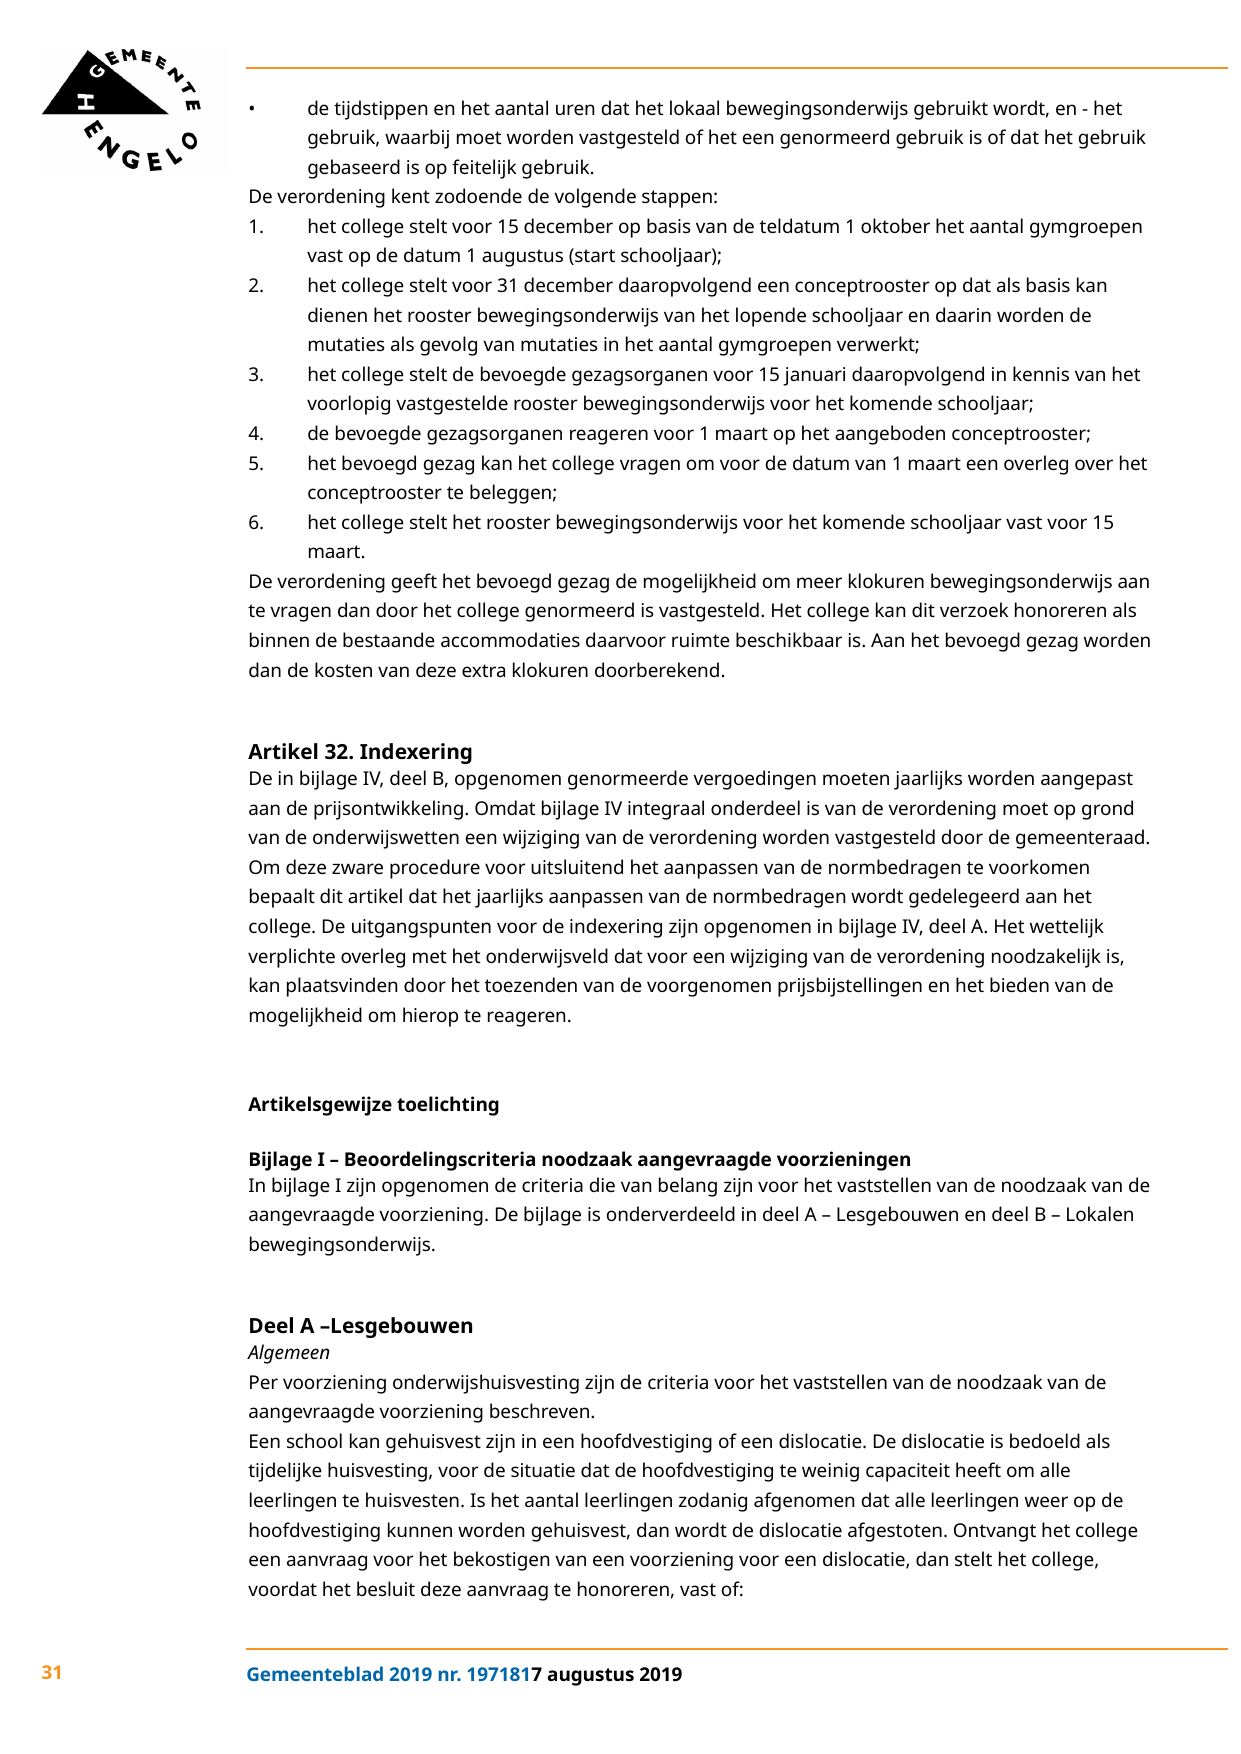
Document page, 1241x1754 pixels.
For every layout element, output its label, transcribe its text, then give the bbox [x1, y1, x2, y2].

list het college stelt het rooster bewegingsonderwijs voor het komende schooljaar vast voor 15 maart. [248, 509, 1152, 564]
list het college stelt voor 31 december daaropvolgend een conceptrooster op dat als basis kan dienen het rooster bewegingsonderwijs van het lopende schooljaar en daarin worden de mutaties als gevolg van mutaties in het aantal gymgroepen verwerkt; [248, 272, 1152, 357]
list het college stelt voor 15 december op basis van de teldatum 1 oktober het aantal gymgroepen vast op de datum 1 augustus (start schooljaar); [248, 213, 1152, 268]
text Artikelsgewijze toelichting [248, 1091, 1152, 1116]
list het college stelt de bevoegde gezagsorganen voor 15 januari daaropvolgend in kennis van het voorlopig vastgestelde rooster bewegingsonderwijs voor het komende schooljaar; [248, 361, 1152, 416]
list de tijdstippen en het aantal uren dat het lokaal bewegingsonderwijs gebruikt wordt, en - het gebruik, waarbij moet worden vastgesteld of het een genormeerd gebruik is of dat het gebruik gebaseerd is op feitelijk gebruik. [248, 95, 1152, 180]
text In bijlage I zijn opgenomen de criteria die van belang zijn voor het vaststellen van de noodzaak van de aangevraagde voorziening. De bijlage is onderverdeeld in deel A – Lesgebouwen en deel B – Lokalen bewegingsonderwijs. [248, 1172, 1152, 1257]
text Deel A –Lesgebouwen [248, 1311, 1152, 1339]
text De verordening geeft het bevoegd gezag de mogelijkheid om meer klokuren bewegingsonderwijs aan te vragen dan door het college genormeerd is vastgesteld. Het college kan dit verzoek honoreren als binnen de bestaande accommodaties daarvoor ruimte beschikbaar is. Aan het bevoegd gezag worden dan de kosten van deze extra klokuren doorberekend. [248, 568, 1152, 683]
list de bevoegde gezagsorganen reageren voor 1 maart op het aangeboden conceptrooster; [248, 420, 1152, 446]
text De verordening kent zodoende de volgende stappen: [248, 183, 1152, 209]
text Een school kan gehuisvest zijn in een hoofdvestiging of een dislocatie. De dislocatie is bedoeld als tijdelijke huisvesting, voor de situatie dat de hoofdvestiging te weinig capaciteit heeft om alle leerlingen te huisvesten. Is het aantal leerlingen zodanig afgenomen dat alle leerlingen weer op de hoofdvestiging kunnen worden gehuisvest, dan wordt de dislocatie afgestoten. Ontvangt het college een aanvraag voor het bekostigen van een voorziening voor een dislocatie, dan stelt het college, voordat het besluit deze aanvraag te honoreren, vast of: [248, 1428, 1152, 1602]
picture [41, 47, 231, 172]
text Artikel 32. Indexering [248, 737, 1152, 765]
list het bevoegd gezag kan het college vragen om voor de datum van 1 maart een overleg over het conceptrooster te beleggen; [248, 450, 1152, 505]
text De in bijlage IV, deel B, opgenomen genormeerde vergoedingen moeten jaarlijks worden aangepast aan de prijsontwikkeling. Omdat bijlage IV integraal onderdeel is van de verordening moet op grond van de onderwijswetten een wijziging van de verordening worden vastgesteld door de gemeenteraad. Om deze zware procedure voor uitsluitend het aanpassen van de normbedragen te voorkomen bepaalt dit artikel dat het jaarlijks aanpassen van de normbedragen wordt gedelegeerd aan het college. De uitgangspunten voor de indexering zijn opgenomen in bijlage IV, deel A. Het wettelijk verplichte overleg met het onderwijsveld dat voor een wijziging van de verordening noodzakelijk is, kan plaatsvinden door het toezenden van de voorgenomen prijsbijstellingen en het bieden van de mogelijkheid om hierop te reageren. [248, 765, 1152, 1028]
text Algemeen [248, 1339, 1152, 1365]
text Bijlage I – Beoordelingscriteria noodzaak aangevraagde voorzieningen [248, 1146, 1152, 1172]
text Per voorziening onderwijshuisvesting zijn de criteria voor het vaststellen van de noodzaak van de aangevraagde voorziening beschreven. [248, 1369, 1152, 1424]
